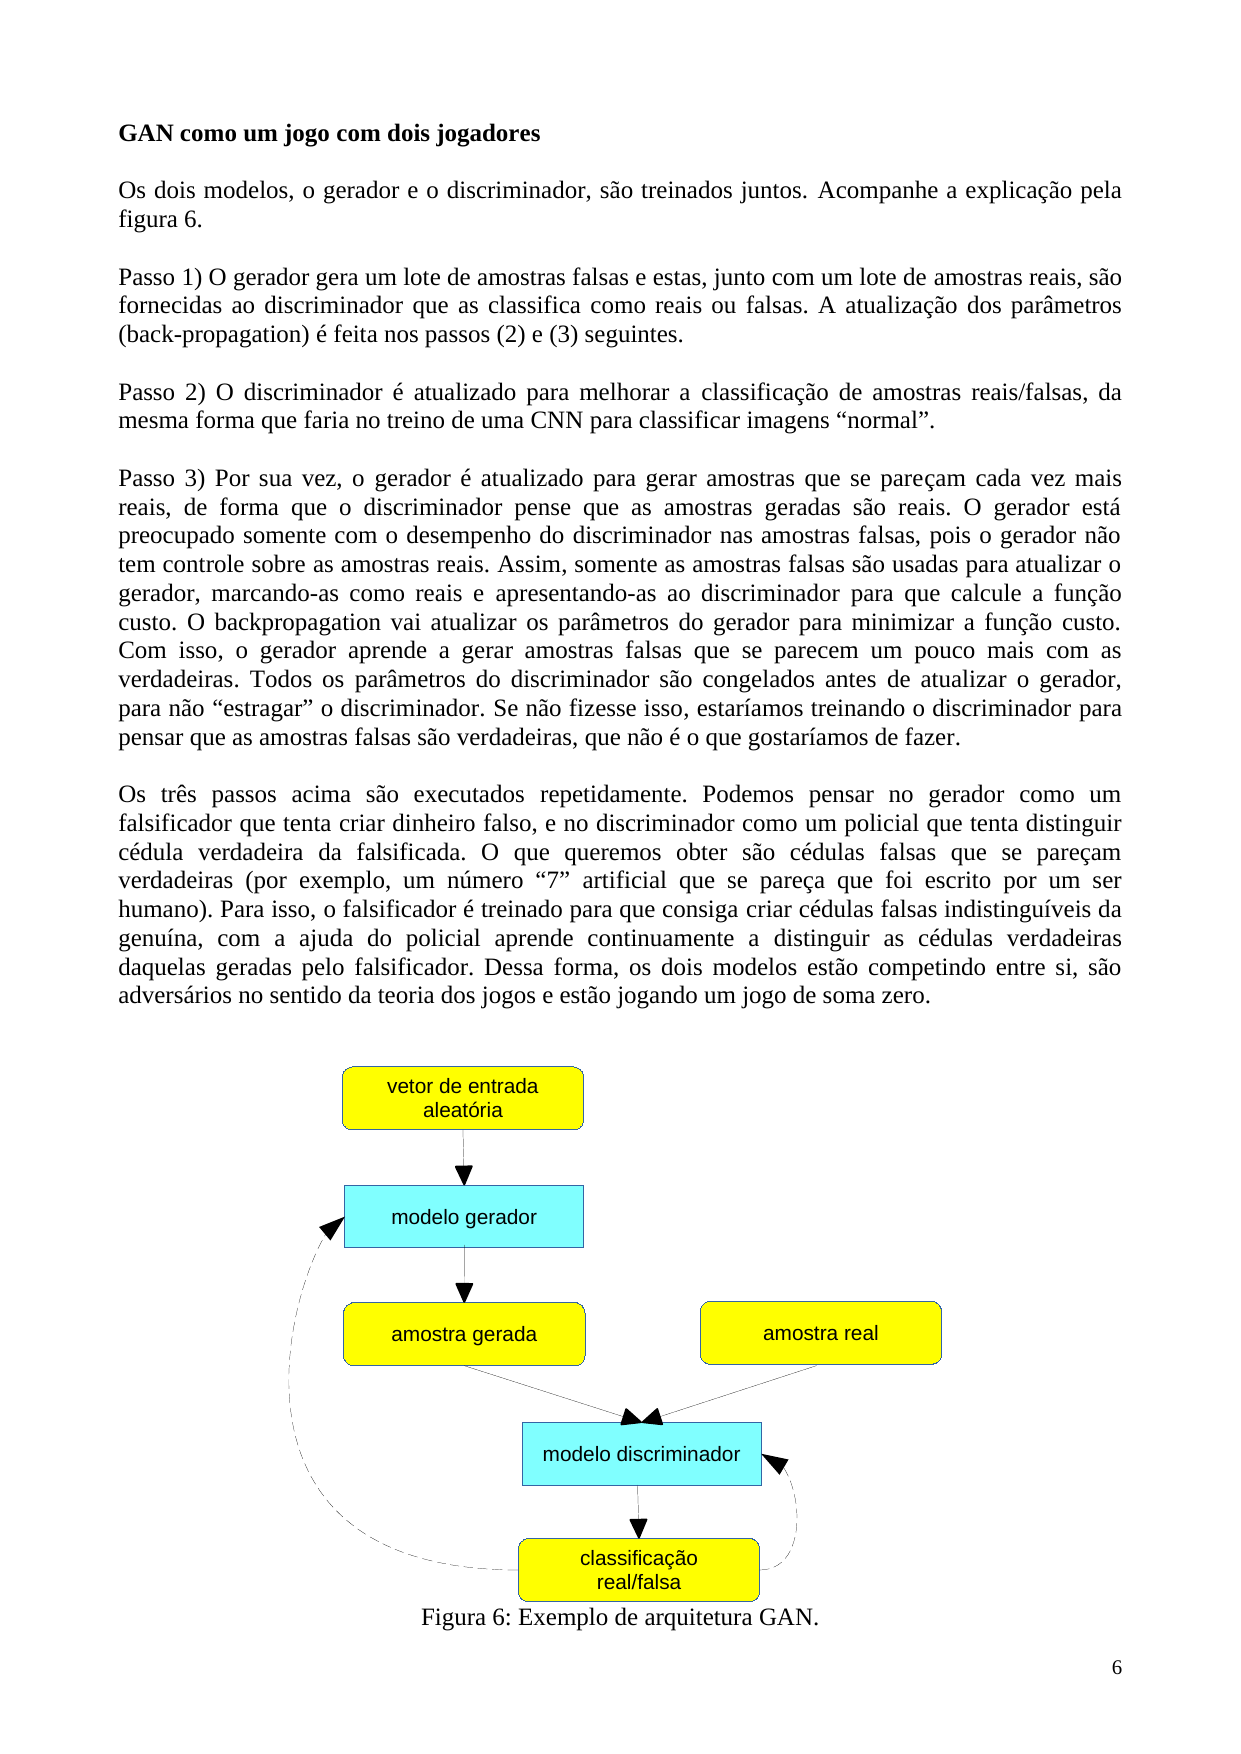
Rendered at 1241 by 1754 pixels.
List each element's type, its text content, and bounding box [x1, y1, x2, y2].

text Passo 2) O discriminador é atualizado para melhorar a classificação de amostras reais/falsas, da mesma forma que faria no treino de uma CNN para classificar imagens “normal”. [118, 377, 1122, 434]
text Os três passos acima são executados repetidamente. Podemos pensar no gerador como um falsificador que tenta criar dinheiro falso, e no discriminador como um policial que tenta distinguir cédula verdadeira da falsificada. O que queremos obter são cédulas falsas que se pareçam verdadeiras (por exemplo, um número “7” artificial que se pareça que foi escrito por um ser humano). Para isso, o falsificador é treinado para que consiga criar cédulas falsas indistinguíveis da genuína, com a ajuda do policial aprende continuamente a distinguir as cédulas verdadeiras daquelas geradas pelo falsificador. Dessa forma, os dois modelos estão competindo entre si, são adversários no sentido da teoria dos jogos e estão jogando um jogo de soma zero. [118, 779, 1122, 1009]
text Figura 6: Exemplo de arquitetura GAN. [118, 1602, 1122, 1630]
text Os dois modelos, o gerador e o discriminador, são treinados juntos. Acompanhe a explicação pela figura 6. [118, 176, 1122, 233]
text GAN como um jogo com dois jogadores [118, 118, 1122, 147]
text Passo 3) Por sua vez, o gerador é atualizado para gerar amostras que se pareçam cada vez mais reais, de forma que o discriminador pense que as amostras geradas são reais. O gerador está preocupado somente com o desempenho do discriminador nas amostras falsas, pois o gerador não tem controle sobre as amostras reais. Assim, somente as amostras falsas são usadas para atualizar o gerador, marcando-as como reais e apresentando-as ao discriminador para que calcule a função custo. O backpropagation vai atualizar os parâmetros do gerador para minimizar a função custo. Com isso, o gerador aprende a gerar amostras falsas que se parecem um pouco mais com as verdadeiras. Todos os parâmetros do discriminador são congelados antes de atualizar o gerador, para não “estragar” o discriminador. Se não fizesse isso, estaríamos treinando o discriminador para pensar que as amostras falsas são verdadeiras, que não é o que gostaríamos de fazer. [118, 463, 1122, 751]
text Passo 1) O gerador gera um lote de amostras falsas e estas, junto com um lote de amostras reais, são fornecidas ao discriminador que as classifica como reais ou falsas. A atualização dos parâmetros (back-propagation) é feita nos passos (2) e (3) seguintes. [118, 262, 1122, 348]
